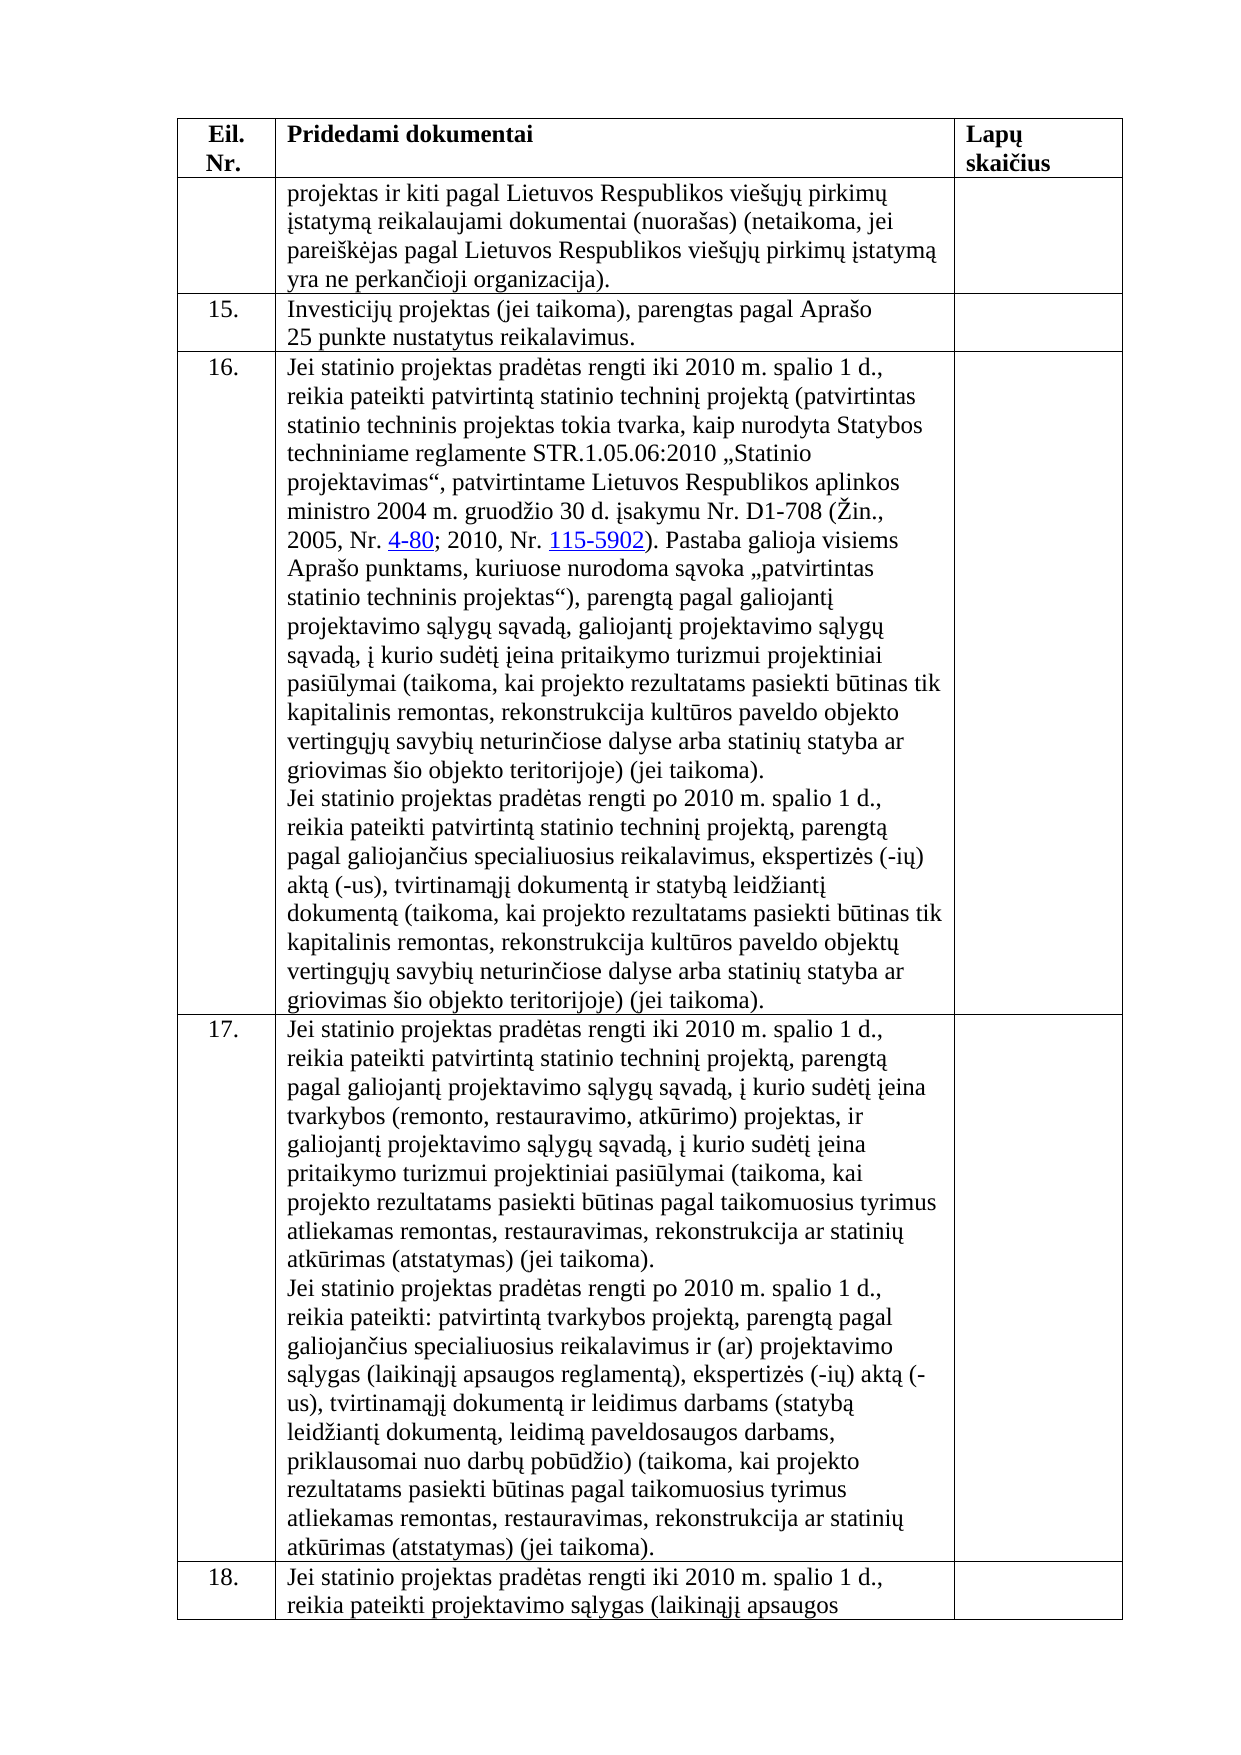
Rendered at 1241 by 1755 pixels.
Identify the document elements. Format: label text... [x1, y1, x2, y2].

table_cell 18. [178, 1562, 275, 1619]
table_cell projektas ir kiti pagal Lietuvos Respublikos viešųjų pirkimų įstatymą reikalaujami dokumentai (nuorašas) (netaikoma, jei pareiškėjas pagal Lietuvos Respublikos viešųjų pirkimų įstatymą yra ne perkančioji organizacija). [276, 178, 954, 293]
table_cell [178, 178, 275, 293]
table_cell Jei statinio projektas pradėtas rengti iki 2010 m. spalio 1 d., reikia pateikti projektavimo sąlygas (laikinąjį apsaugos [276, 1562, 954, 1619]
table_cell [955, 178, 1122, 293]
table_cell 15. [178, 294, 275, 351]
table_cell [955, 1015, 1122, 1561]
table_cell 17. [178, 1015, 275, 1561]
table_cell 16. [178, 352, 275, 1013]
table_cell [955, 352, 1122, 1013]
table_header Eil. Nr. [178, 119, 275, 177]
table_header Pridedami dokumentai [276, 119, 954, 177]
table_cell [955, 294, 1122, 351]
table_cell Jei statinio projektas pradėtas rengti iki 2010 m. spalio 1 d., reikia pateikti patvirtintą statinio techninį projektą (patvirtintas statinio techninis projektas tokia tvarka, kaip nurodyta Statybos techniniame reglamente STR.1.05.06:2010 „Statinio projektavimas“, patvirtintame Lietuvos Respublikos aplinkos ministro 2004 m. gruodžio 30 d. įsakymu Nr. D1-708 (Žin., 2005, Nr. 4-80; 2010, Nr. 115-5902). Pastaba galioja visiems Aprašo punktams, kuriuose nurodoma sąvoka „patvirtintas statinio techninis projektas“), parengtą pagal galiojantį projektavimo sąlygų sąvadą, galiojantį projektavimo sąlygų sąvadą, į kurio sudėtį įeina pritaikymo turizmui projektiniai pasiūlymai (taikoma, kai projekto rezultatams pasiekti būtinas tik kapitalinis remontas, rekonstrukcija kultūros paveldo objekto vertingųjų savybių neturinčiose dalyse arba statinių statyba ar griovimas šio objekto teritorijoje) (jei taikoma). Jei statinio projektas pradėtas rengti po 2010 m. spalio 1 d., reikia pateikti patvirtintą statinio techninį projektą, parengtą pagal galiojančius specialiuosius reikalavimus, ekspertizės (-ių) aktą (-us), tvirtinamąjį dokumentą ir statybą leidžiantį dokumentą (taikoma, kai projekto rezultatams pasiekti būtinas tik kapitalinis remontas, rekonstrukcija kultūros paveldo objektų vertingųjų savybių neturinčiose dalyse arba statinių statyba ar griovimas šio objekto teritorijoje) (jei taikoma). [276, 352, 954, 1013]
table_header Lapų skaičius [955, 119, 1122, 177]
table_cell Investicijų projektas (jei taikoma), parengtas pagal Aprašo 25 punkte nustatytus reikalavimus. [276, 294, 954, 351]
table_cell Jei statinio projektas pradėtas rengti iki 2010 m. spalio 1 d., reikia pateikti patvirtintą statinio techninį projektą, parengtą pagal galiojantį projektavimo sąlygų sąvadą, į kurio sudėtį įeina tvarkybos (remonto, restauravimo, atkūrimo) projektas, ir galiojantį projektavimo sąlygų sąvadą, į kurio sudėtį įeina pritaikymo turizmui projektiniai pasiūlymai (taikoma, kai projekto rezultatams pasiekti būtinas pagal taikomuosius tyrimus atliekamas remontas, restauravimas, rekonstrukcija ar statinių atkūrimas (atstatymas) (jei taikoma). Jei statinio projektas pradėtas rengti po 2010 m. spalio 1 d., reikia pateikti: patvirtintą tvarkybos projektą, parengtą pagal galiojančius specialiuosius reikalavimus ir (ar) projektavimo sąlygas (laikinąjį apsaugos reglamentą), ekspertizės (-ių) aktą (-us), tvirtinamąjį dokumentą ir leidimus darbams (statybą leidžiantį dokumentą, leidimą paveldosaugos darbams, priklausomai nuo darbų pobūdžio) (taikoma, kai projekto rezultatams pasiekti būtinas pagal taikomuosius tyrimus atliekamas remontas, restauravimas, rekonstrukcija ar statinių atkūrimas (atstatymas) (jei taikoma). [276, 1015, 954, 1561]
table_cell [955, 1562, 1122, 1619]
